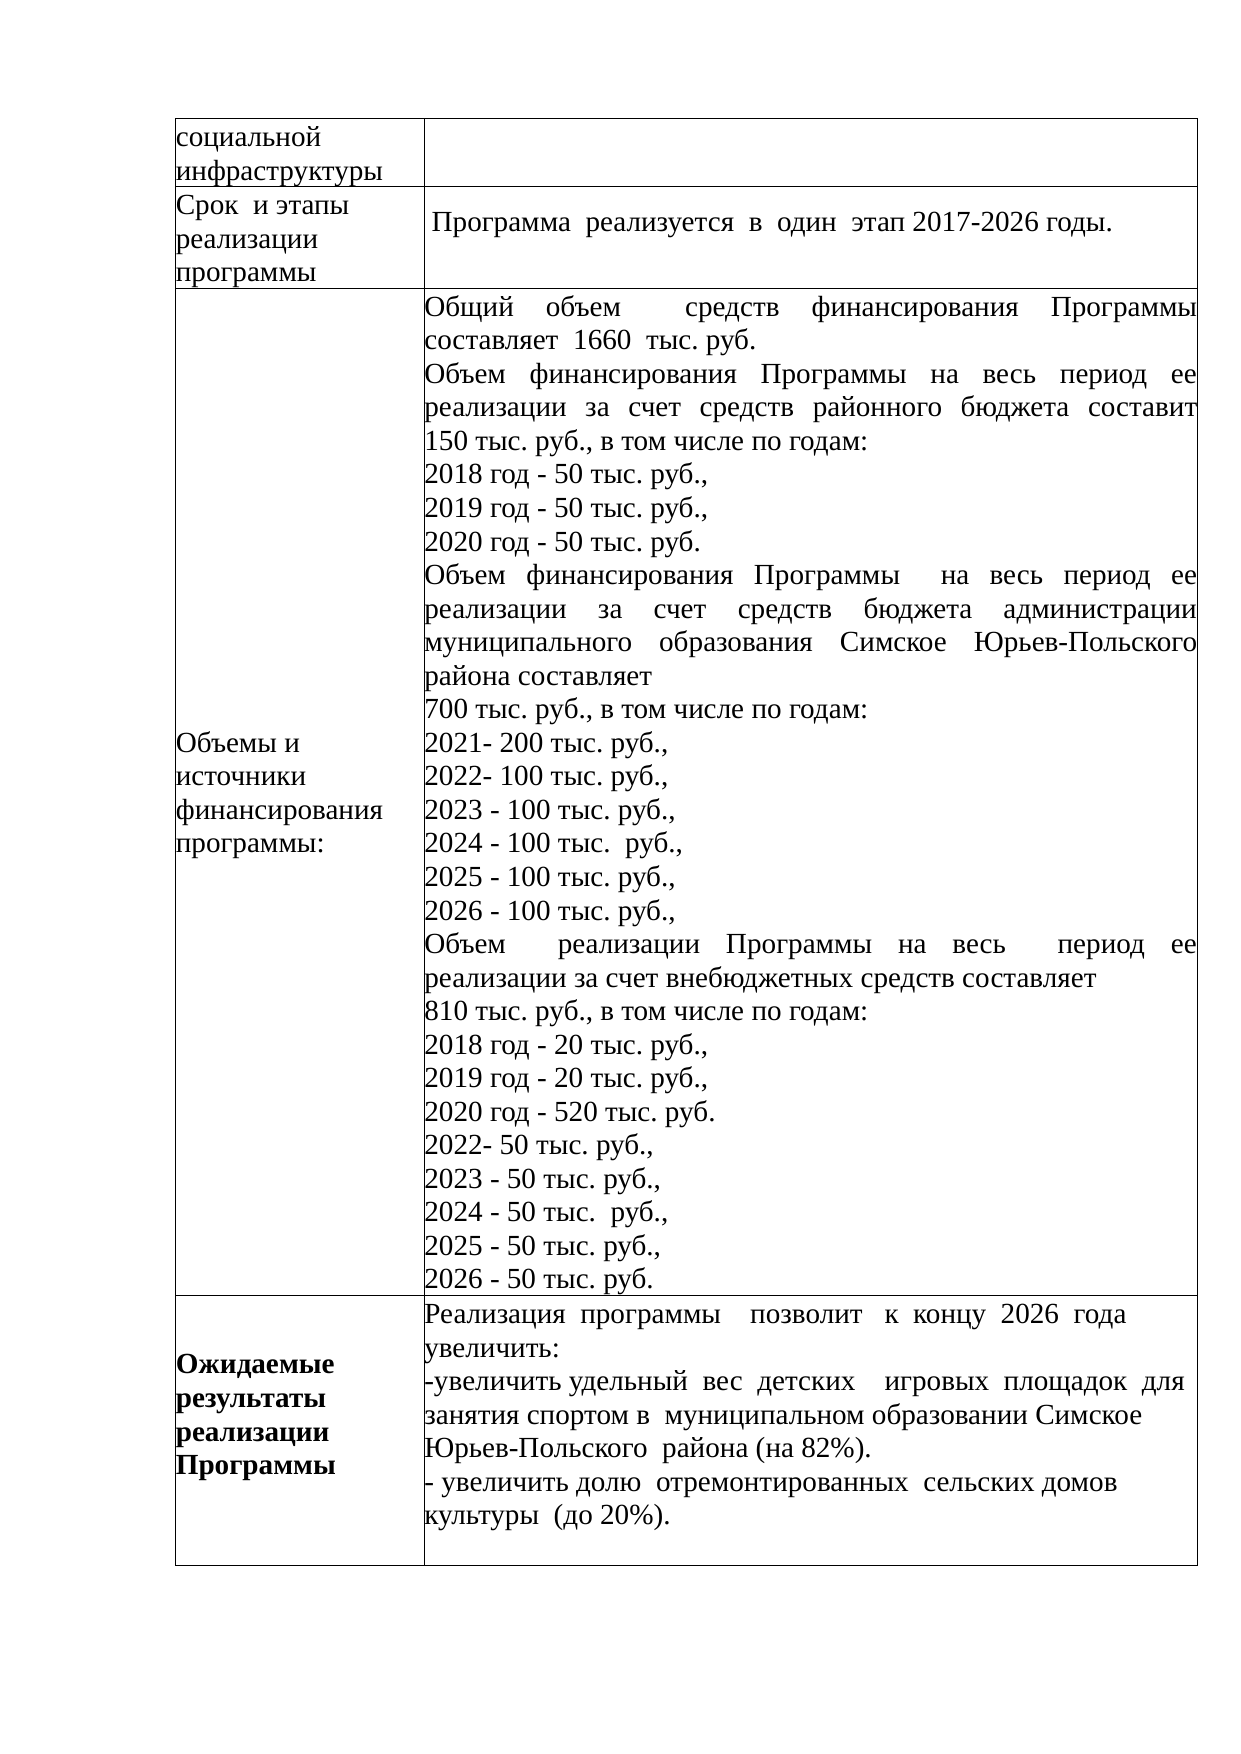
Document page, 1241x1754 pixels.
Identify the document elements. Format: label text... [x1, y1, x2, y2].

table_cell социальной инфраструктуры [176, 119, 424, 186]
table_cell Реализация программы позволит к концу 2026 года увеличить: -увеличить удельный вес детских игровых площадок для занятия спортом в муниципальном образовании Симское Юрьев-Польского района (на 82%). - увеличить долю отремонтированных сельских домов культуры (до 20%). [425, 1296, 1197, 1564]
table_cell Срок и этапы реализации программы [176, 187, 424, 288]
table_cell Объемы и источники финансирования программы: [176, 289, 424, 1295]
table_cell [425, 119, 1197, 186]
table_cell Общий объем средств финансирования Программы составляет 1660 тыс. руб. Объем финансирования Программы на весь период ее реализации за счет средств районного бюджета составит 150 тыс. руб., в том числе по годам: 2018 год - 50 тыс. руб., 2019 год - 50 тыс. руб., 2020 год - 50 тыс. руб. Объем финансирования Программы на весь период ее реализации за счет средств бюджета администрации муниципального образования Симское Юрьев-Польского района составляет 700 тыс. руб., в том числе по годам: 2021- 200 тыс. руб., 2022- 100 тыс. руб., 2023 - 100 тыс. руб., 2024 - 100 тыс. руб., 2025 - 100 тыс. руб., 2026 - 100 тыс. руб., Объем реализации Программы на весь период ее реализации за счет внебюджетных средств составляет 810 тыс. руб., в том числе по годам: 2018 год - 20 тыс. руб., 2019 год - 20 тыс. руб., 2020 год - 520 тыс. руб. 2022- 50 тыс. руб., 2023 - 50 тыс. руб., 2024 - 50 тыс. руб., 2025 - 50 тыс. руб., 2026 - 50 тыс. руб. [425, 289, 1197, 1295]
table_cell Программа реализуется в один этап 2017-2026 годы. [425, 187, 1197, 288]
table_cell Ожидаемые результаты реализации Программы [176, 1296, 424, 1564]
